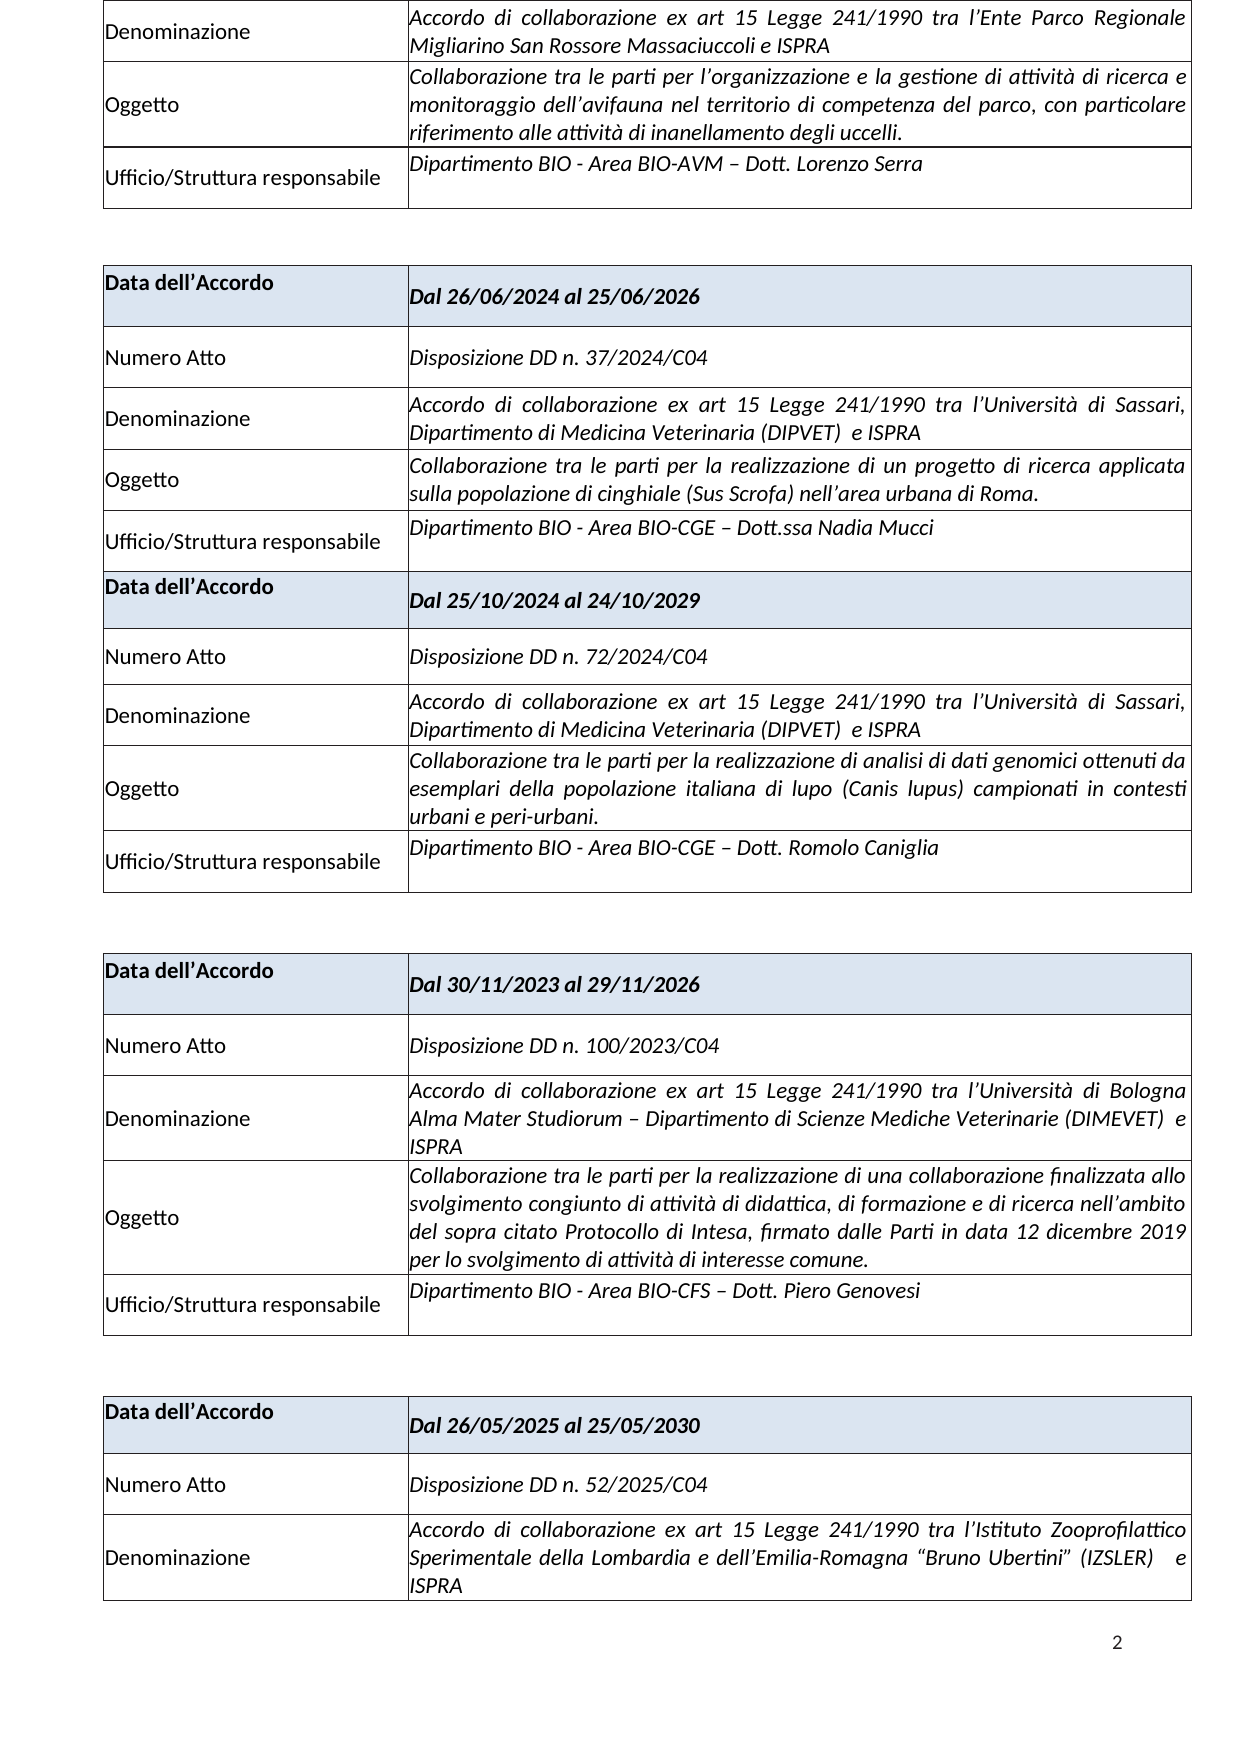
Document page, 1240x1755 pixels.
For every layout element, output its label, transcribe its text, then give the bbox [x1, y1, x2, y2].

table_cell Numero Atto [104, 1015, 408, 1075]
table_cell Disposizione DD n. 37/2024/C04 [409, 327, 1191, 387]
table_cell [103, 1336, 408, 1396]
table_cell Dal 30/11/2023 al 29/11/2026 [409, 954, 1191, 1014]
table_cell Oggetto [104, 62, 408, 146]
table_cell Ufficio/Struttura responsabile [104, 831, 408, 892]
table_cell Accordo di collaborazione ex art 15 Legge 241/1990 tra l’Università di Bologna Alma Mater Studiorum – Dipartimento di Scienze Mediche Veterinarie (DIMEVET) e ISPRA [409, 1076, 1191, 1160]
table_cell Data dell’Accordo [104, 572, 408, 628]
table_cell Oggetto [104, 746, 408, 830]
table_cell Data dell’Accordo [104, 266, 408, 326]
table_cell Denominazione [104, 1, 408, 61]
table_cell Dal 25/10/2024 al 24/10/2029 [409, 572, 1191, 628]
table_cell Accordo di collaborazione ex art 15 Legge 241/1990 tra l’Istituto Zooprofilattico Sperimentale della Lombardia e dell’Emilia-Romagna “Bruno Ubertini” (IZSLER) e ISPRA [409, 1515, 1191, 1599]
table_cell Collaborazione tra le parti per la realizzazione di un progetto di ricerca applicata sulla popolazione di cinghiale (Sus Scrofa) nell’area urbana di Roma. [409, 450, 1191, 510]
table_cell Accordo di collaborazione ex art 15 Legge 241/1990 tra l’Ente Parco Regionale Migliarino San Rossore Massaciuccoli e ISPRA [409, 1, 1191, 61]
table_cell Collaborazione tra le parti per l’organizzazione e la gestione di attività di ricerca e monitoraggio dell’avifauna nel territorio di competenza del parco, con particolare riferimento alle attività di inanellamento degli uccelli. [409, 62, 1191, 146]
table_cell [103, 209, 408, 265]
table_cell Disposizione DD n. 100/2023/C04 [409, 1015, 1191, 1075]
table_cell Accordo di collaborazione ex art 15 Legge 241/1990 tra l’Università di Sassari, Dipartimento di Medicina Veterinaria (DIPVET) e ISPRA [409, 388, 1191, 448]
table_cell Dipartimento BIO - Area BIO-CGE – Dott. Romolo Caniglia [409, 831, 1191, 892]
table_cell Data dell’Accordo [104, 954, 408, 1014]
table_cell Numero Atto [104, 1454, 408, 1514]
table_cell Denominazione [104, 388, 408, 448]
table_cell Collaborazione tra le parti per la realizzazione di analisi di dati genomici ottenuti da esemplari della popolazione italiana di lupo (Canis lupus) campionati in contesti urbani e peri-urbani. [409, 746, 1191, 830]
table_cell Data dell’Accordo [104, 1397, 408, 1453]
table_cell Denominazione [104, 1076, 408, 1160]
table_cell Oggetto [104, 450, 408, 510]
table_cell Dipartimento BIO - Area BIO-CGE – Dott.ssa Nadia Mucci [409, 511, 1191, 571]
table_cell Oggetto [104, 1161, 408, 1273]
table_cell Ufficio/Struttura responsabile [104, 511, 408, 571]
table_cell Numero Atto [104, 327, 408, 387]
table_cell Dal 26/05/2025 al 25/05/2030 [409, 1397, 1191, 1453]
table_cell Accordo di collaborazione ex art 15 Legge 241/1990 tra l’Università di Sassari, Dipartimento di Medicina Veterinaria (DIPVET) e ISPRA [409, 685, 1191, 745]
table_cell Ufficio/Struttura responsabile [104, 148, 408, 208]
table_cell Collaborazione tra le parti per la realizzazione di una collaborazione finalizzata allo svolgimento congiunto di attività di didattica, di formazione e di ricerca nell’ambito del sopra citato Protocollo di Intesa, firmato dalle Parti in data 12 dicembre 2019 per lo svolgimento di attività di interesse comune. [409, 1161, 1191, 1273]
table_cell Denominazione [104, 1515, 408, 1599]
table_cell [103, 893, 408, 953]
table_cell [408, 893, 1191, 953]
table_cell Dal 26/06/2024 al 25/06/2026 [409, 266, 1191, 326]
table_cell Numero Atto [104, 629, 408, 684]
table_cell Disposizione DD n. 52/2025/C04 [409, 1454, 1191, 1514]
table_cell Ufficio/Struttura responsabile [104, 1275, 408, 1335]
table_cell Denominazione [104, 685, 408, 745]
table_cell Disposizione DD n. 72/2024/C04 [409, 629, 1191, 684]
table_cell [408, 209, 1191, 265]
table_cell Dipartimento BIO - Area BIO-CFS – Dott. Piero Genovesi [409, 1275, 1191, 1335]
table_cell [408, 1336, 1191, 1396]
table_cell Dipartimento BIO - Area BIO-AVM – Dott. Lorenzo Serra [409, 148, 1191, 208]
